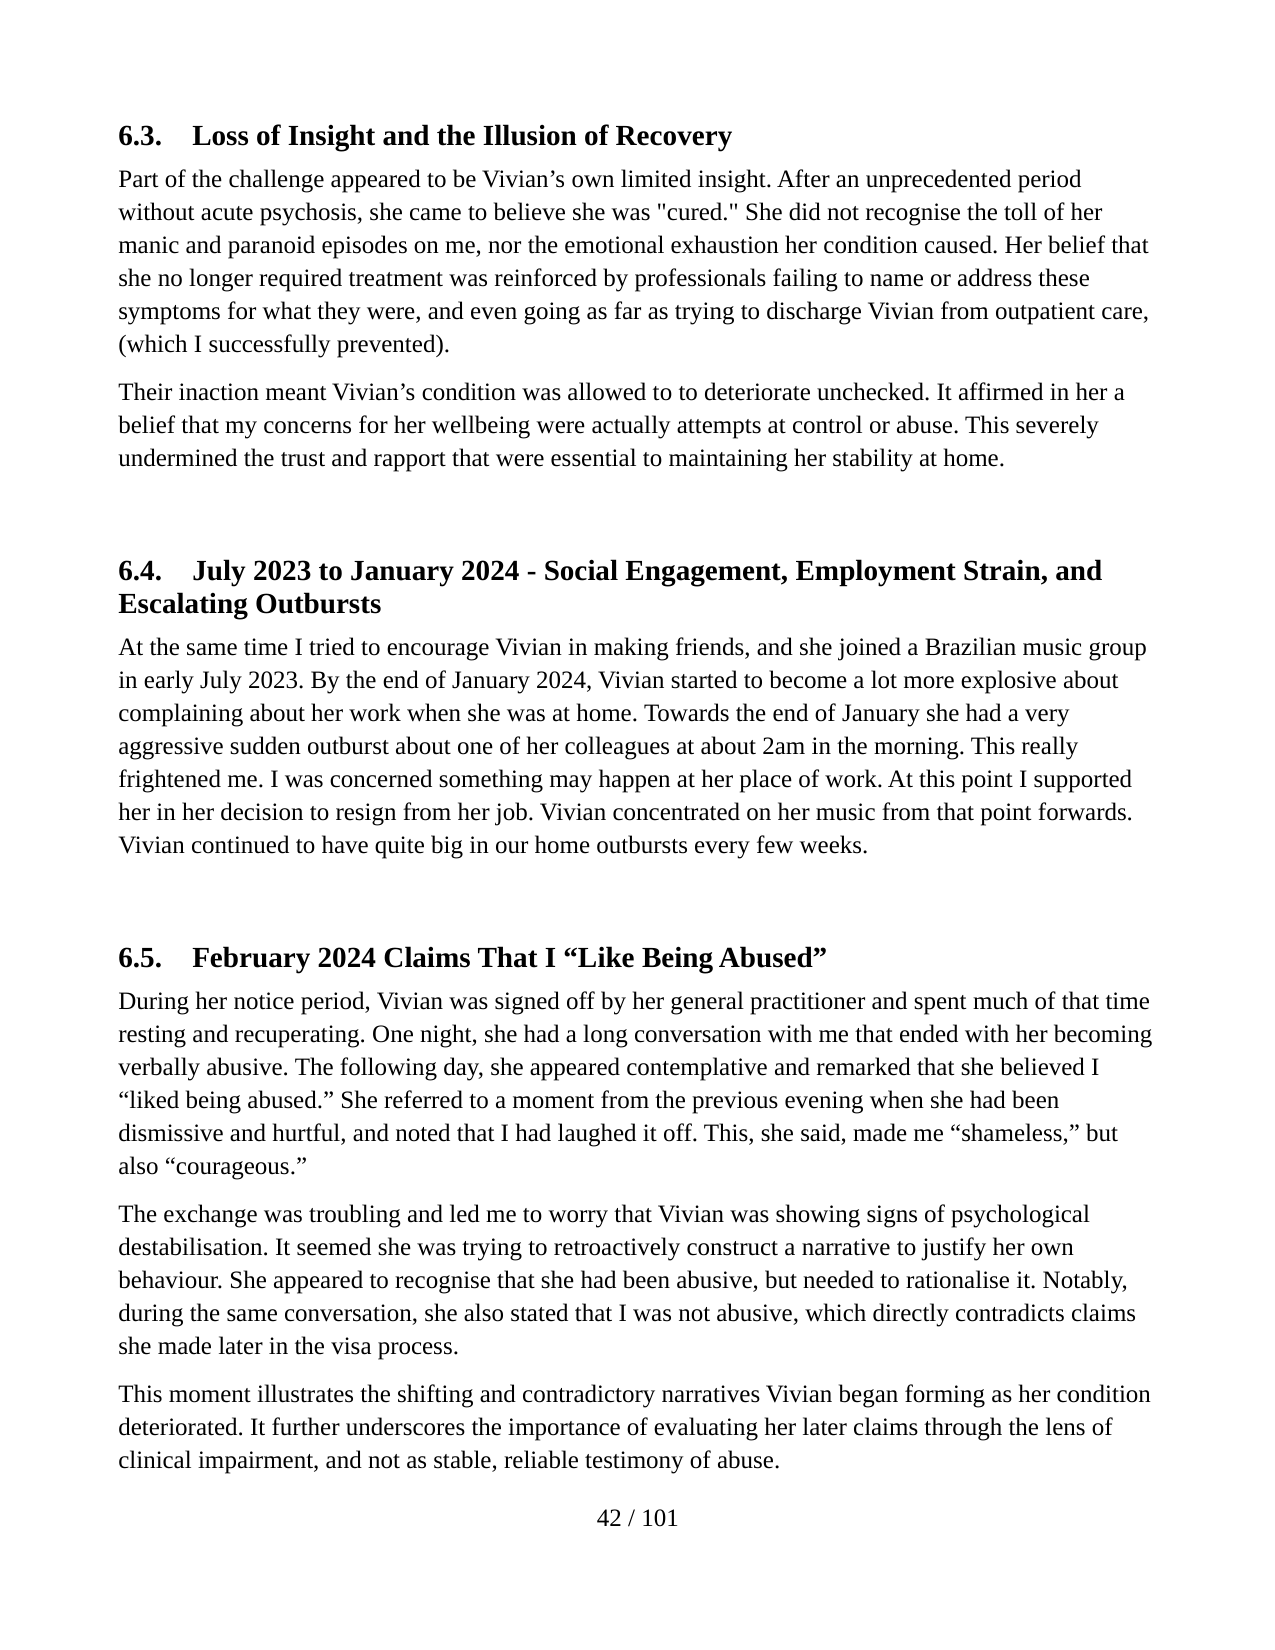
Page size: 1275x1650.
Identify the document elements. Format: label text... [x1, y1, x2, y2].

text The exchange was troubling and led me to worry that Vivian was showing signs of psychological destabilisation. It seemed she was trying to retroactively construct a narrative to justify her own behaviour. She appeared to recognise that she had been abusive, but needed to rationalise it. Notably, during the same conversation, she also stated that I was not abusive, which directly contradicts claims she made later in the visa process. [118, 1199, 1157, 1360]
text This moment illustrates the shifting and contradictory narratives Vivian began forming as her condition deteriorated. It further underscores the importance of evaluating her later claims through the lens of clinical impairment, and not as stable, reliable testimony of abuse. [118, 1379, 1157, 1473]
subtitle Loss of Insight and the Illusion of Recovery [118, 118, 1157, 152]
subtitle February 2024 Claims That I “Like Being Abused” [118, 940, 1157, 974]
text Their inaction meant Vivian’s condition was allowed to to deteriorate unchecked. It affirmed in her a belief that my concerns for her wellbeing were actually attempts at control or abuse. This severely undermined the trust and rapport that were essential to maintaining her stability at home. [118, 377, 1157, 472]
subtitle July 2023 to January 2024 - Social Engagement, Employment Strain, and Escalating Outbursts [118, 553, 1157, 620]
text Part of the challenge appeared to be Vivian’s own limited insight. After an unprecedented period without acute psychosis, she came to believe she was "cured." She did not recognise the toll of her manic and paranoid episodes on me, nor the emotional exhaustion her condition caused. Her belief that she no longer required treatment was reinforced by professionals failing to name or address these symptoms for what they were, and even going as far as trying to discharge Vivian from outpatient care, (which I successfully prevented). [118, 164, 1157, 358]
text During her notice period, Vivian was signed off by her general practitioner and spent much of that time resting and recuperating. One night, she had a long conversation with me that ended with her becoming verbally abusive. The following day, she appeared contemplative and remarked that she believed I “liked being abused.” She referred to a moment from the previous evening when she had been dismissive and hurtful, and noted that I had laughed it off. This, she said, made me “shameless,” but also “courageous.” [118, 986, 1157, 1180]
text At the same time I tried to encourage Vivian in making friends, and she joined a Brazilian music group in early July 2023. By the end of January 2024, Vivian started to become a lot more explosive about complaining about her work when she was at home. Towards the end of January she had a very aggressive sudden outburst about one of her colleagues at about 2am in the morning. This really frightened me. I was concerned something may happen at her place of work. At this point I supported her in her decision to resign from her job. Vivian concentrated on her music from that point forwards. Vivian continued to have quite big in our home outbursts every few weeks. [118, 632, 1157, 859]
